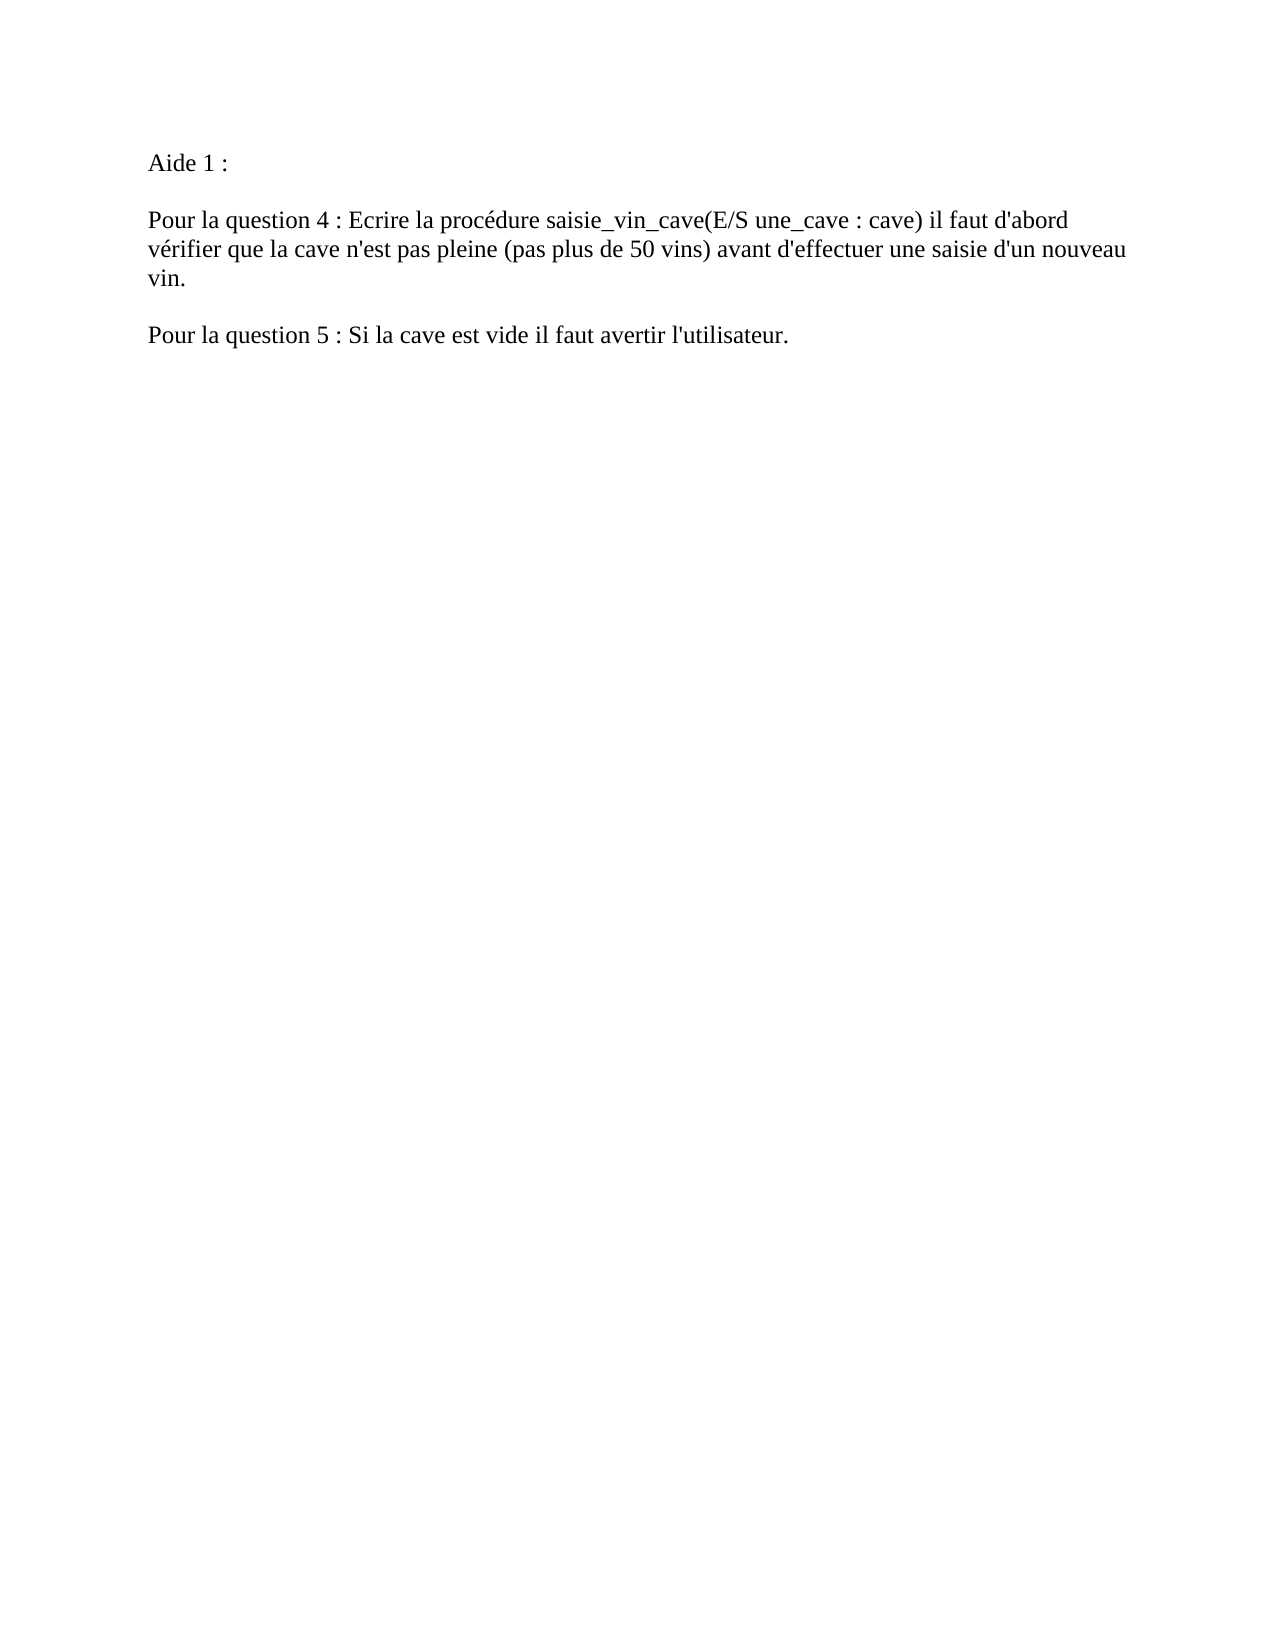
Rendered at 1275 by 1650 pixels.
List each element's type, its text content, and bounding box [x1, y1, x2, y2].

text Aide 1 : [148, 148, 1127, 176]
text Pour la question 4 : Ecrire la procédure saisie_vin_cave(E/S une_cave : cave) il faut d'abord vérifier que la cave n'est pas pleine (pas plus de 50 vins) avant d'effectuer une saisie d'un nouveau vin. [148, 205, 1127, 291]
text Pour la question 5 : Si la cave est vide il faut avertir l'utilisateur. [148, 320, 1127, 349]
